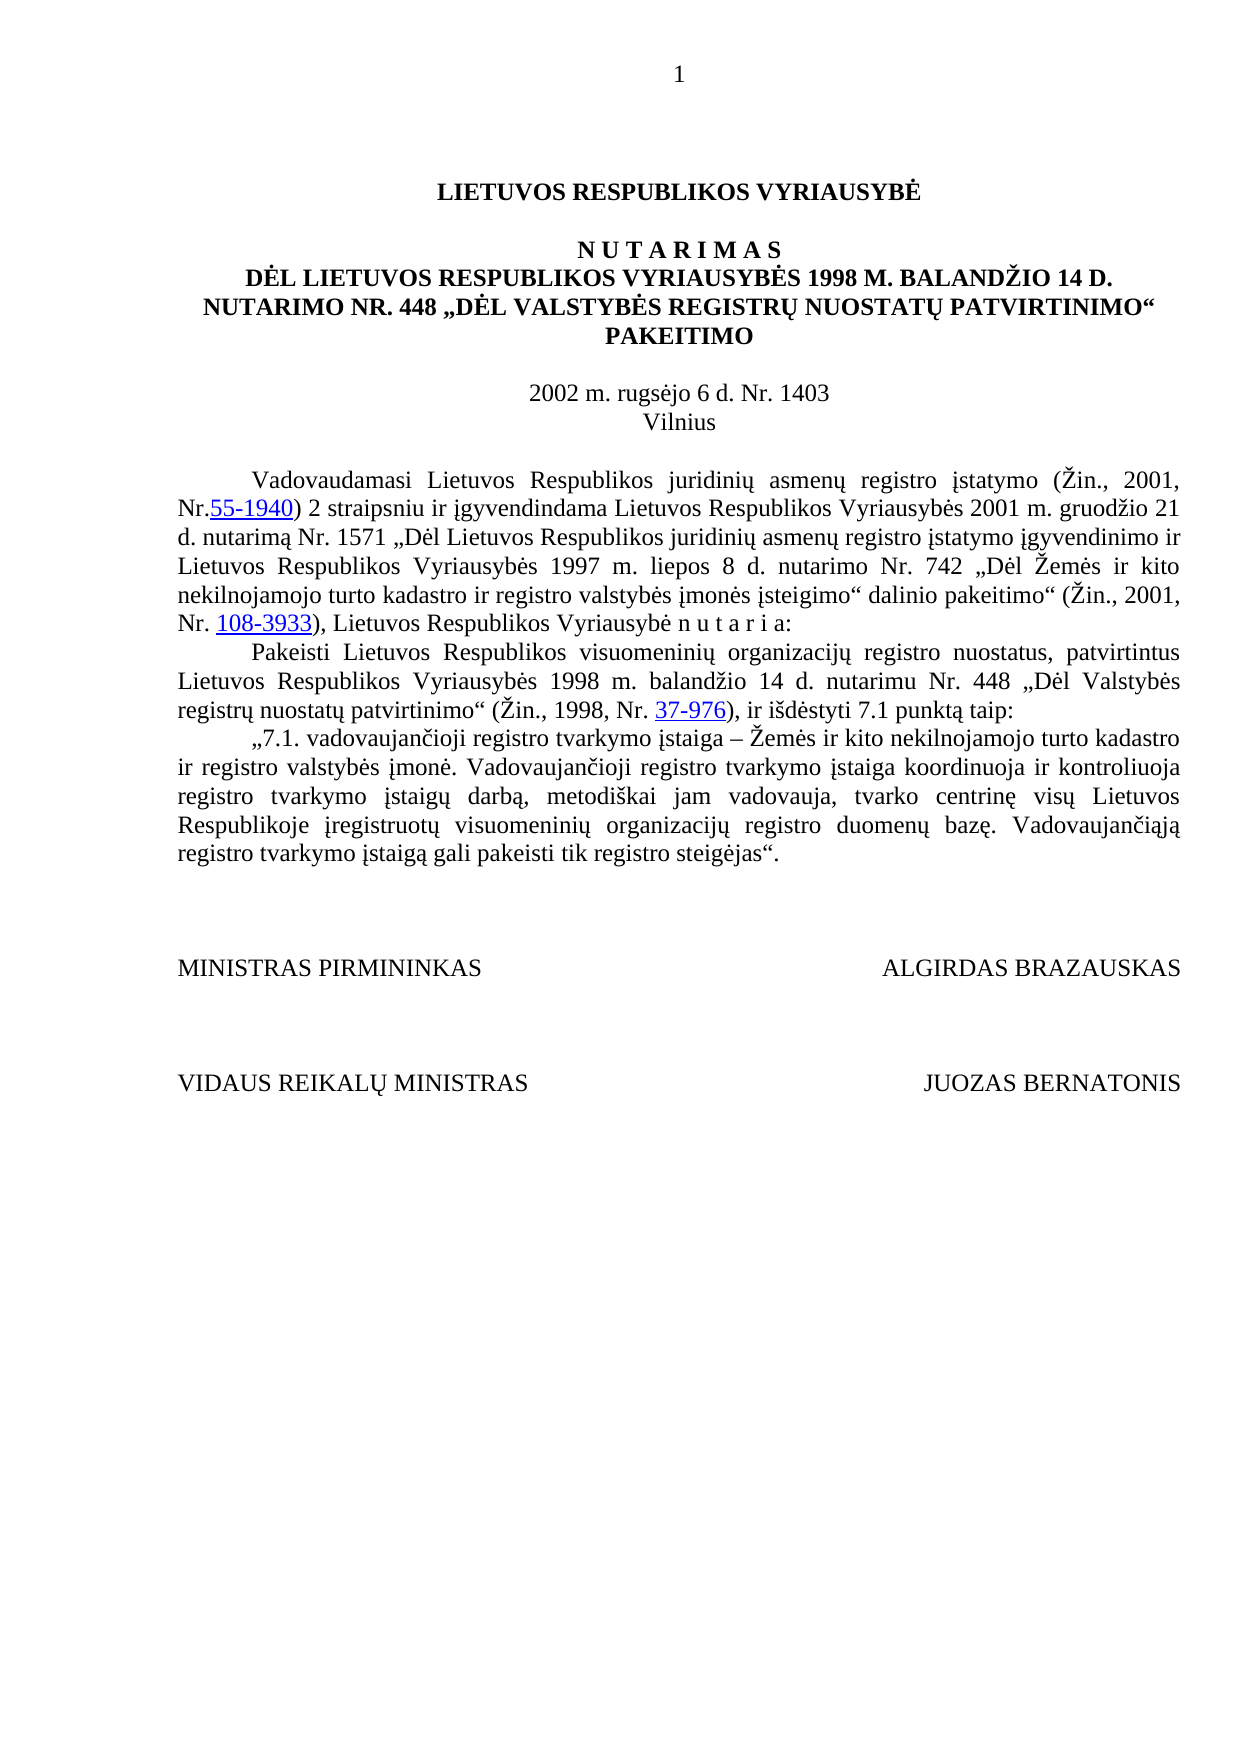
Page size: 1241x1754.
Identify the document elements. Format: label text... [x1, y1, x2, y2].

text LIETUVOS RESPUBLIKOS VYRIAUSYBĖ [177, 177, 1181, 206]
text Pakeisti Lietuvos Respublikos visuomeninių organizacijų registro nuostatus, patvirtintus Lietuvos Respublikos Vyriausybės 1998 m. balandžio 14 d. nutarimu Nr. 448 „Dėl Valstybės registrų nuostatų patvirtinimo“ (Žin., 1998, Nr. 37-976), ir išdėstyti 7.1 punktą taip: [177, 637, 1181, 723]
text N U T A R I M A S [177, 235, 1181, 263]
text Vadovaudamasi Lietuvos Respublikos juridinių asmenų registro įstatymo (Žin., 2001, Nr.55-1940) 2 straipsniu ir įgyvendindama Lietuvos Respublikos Vyriausybės 2001 m. gruodžio 21 d. nutarimą Nr. 1571 „Dėl Lietuvos Respublikos juridinių asmenų registro įstatymo įgyvendinimo ir Lietuvos Respublikos Vyriausybės 1997 m. liepos 8 d. nutarimo Nr. 742 „Dėl Žemės ir kito nekilnojamojo turto kadastro ir registro valstybės įmonės įsteigimo“ dalinio pakeitimo“ (Žin., 2001, Nr. 108-3933), Lietuvos Respublikos Vyriausybė nutaria: [177, 465, 1181, 637]
text Vilnius [177, 407, 1181, 436]
text „7.1. vadovaujančioji registro tvarkymo įstaiga – Žemės ir kito nekilnojamojo turto kadastro ir registro valstybės įmonė. Vadovaujančioji registro tvarkymo įstaiga koordinuoja ir kontroliuoja registro tvarkymo įstaigų darbą, metodiškai jam vadovauja, tvarko centrinę visų Lietuvos Respublikoje įregistruotų visuomeninių organizacijų registro duomenų bazę. Vadovaujančiąją registro tvarkymo įstaigą gali pakeisti tik registro steigėjas“. [177, 723, 1181, 867]
text DĖL LIETUVOS RESPUBLIKOS VYRIAUSYBĖS 1998 M. BALANDŽIO 14 D. NUTARIMO NR. 448 „DĖL VALSTYBĖS REGISTRŲ NUOSTATŲ PATVIRTINIMO“ PAKEITIMO [177, 263, 1181, 350]
text 2002 m. rugsėjo 6 d. Nr. 1403 [177, 378, 1181, 407]
text VIDAUS REIKALŲ MINISTRAS JUOZAS BERNATONIS [177, 1068, 1181, 1097]
text MINISTRAS PIRMININKAS ALGIRDAS BRAZAUSKAS [177, 953, 1181, 982]
